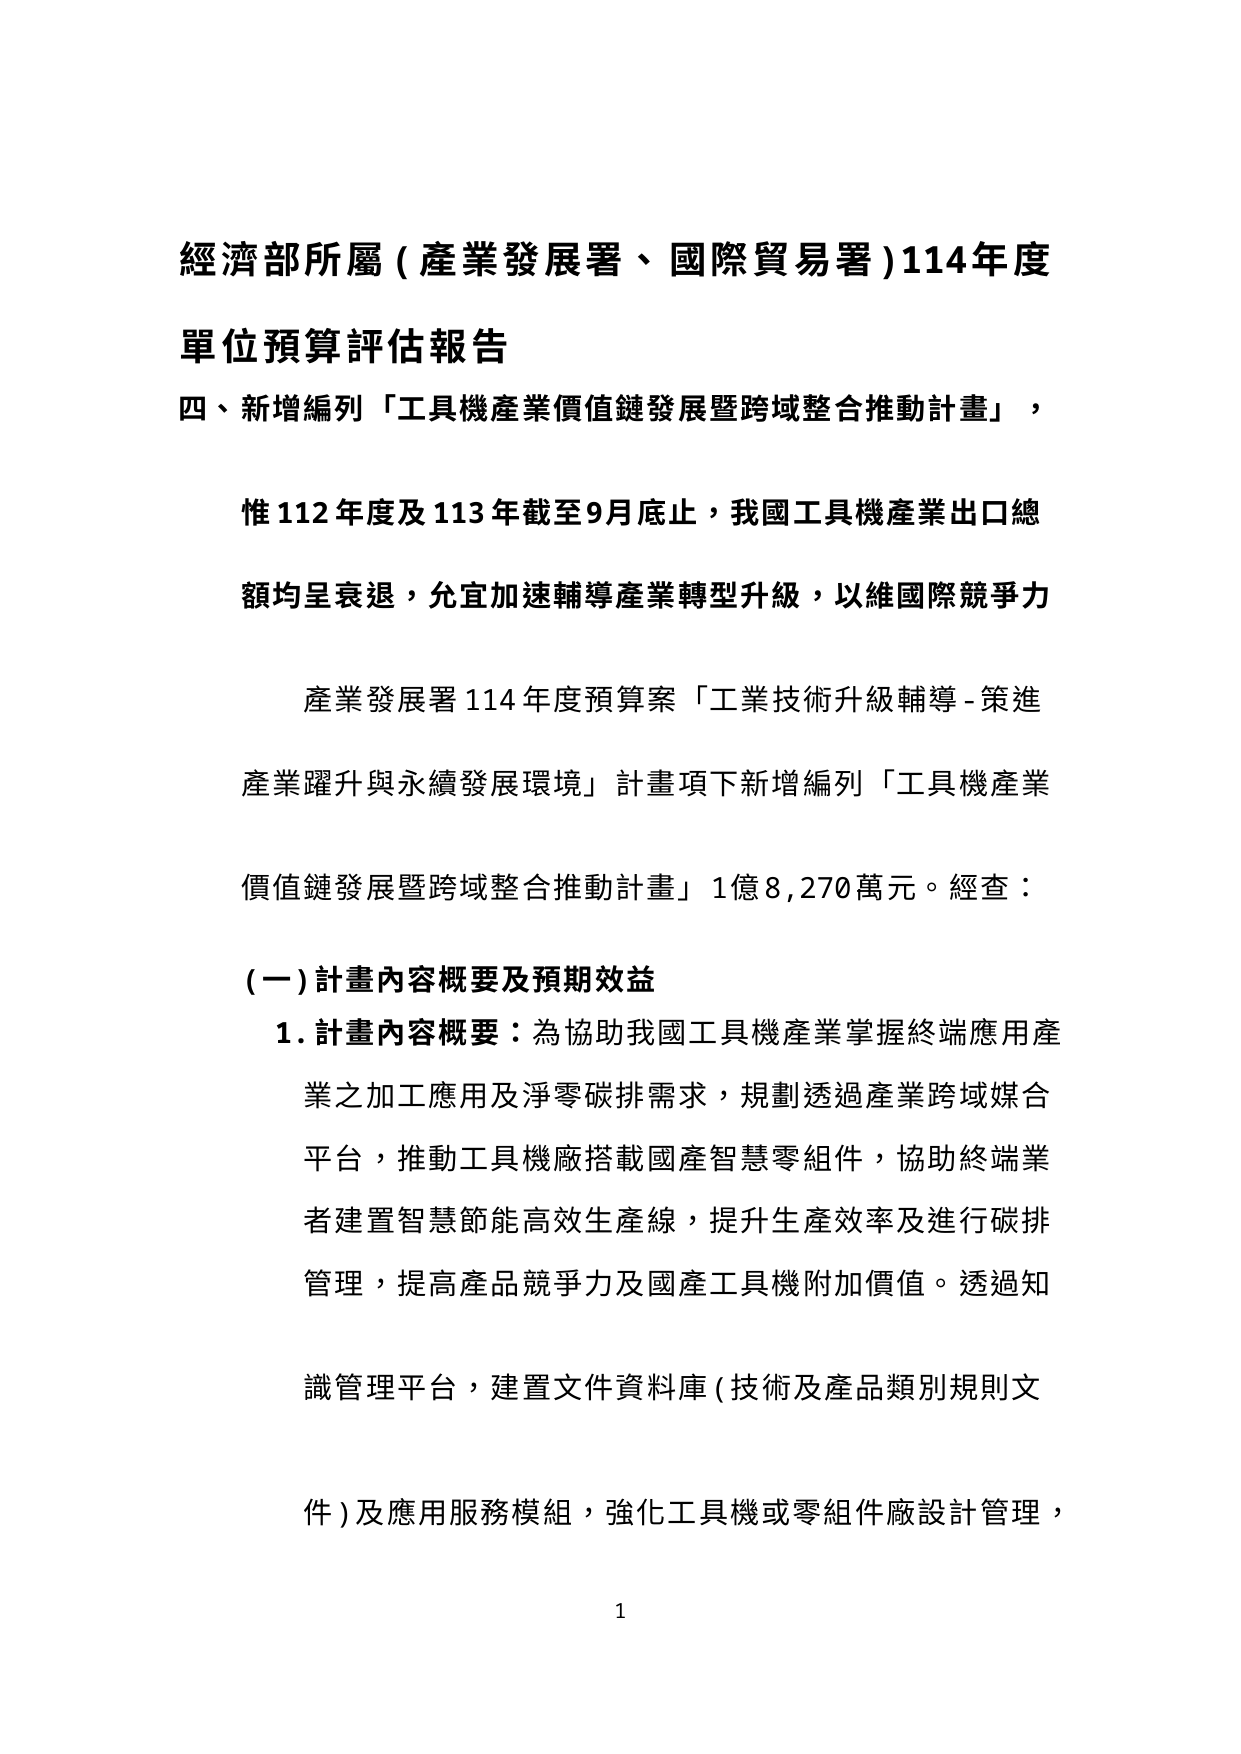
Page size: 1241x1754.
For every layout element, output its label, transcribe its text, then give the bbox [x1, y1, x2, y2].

text 四、新增編列「工具機產業價值鏈發展暨跨域整合推動計畫」，惟112年度及113年截至9月底止，我國工具機產業出口總額均呈衰退，允宜加速輔導產業轉型升級，以維國際競爭力 [177, 365, 1063, 615]
text (一)計畫內容概要及預期效益 [236, 927, 1063, 990]
text 經濟部所屬(產業發展署、國際貿易署)114年度單位預算評估報告 [177, 177, 1063, 365]
text 產業發展署114年度預算案「工業技術升級輔導-策進產業躍升與永續發展環境」計畫項下新增編列「工具機產業價值鏈發展暨跨域整合推動計畫」1億8,270萬元。經查： [236, 615, 1063, 927]
text 1.計畫內容概要：為協助我國工具機產業掌握終端應用產業之加工應用及淨零碳排需求，規劃透過產業跨域媒合平台，推動工具機廠搭載國產智慧零組件，協助終端業者建置智慧節能高效生產線，提升生產效率及進行碳排管理，提高產品競爭力及國產工具機附加價值。透過知識管理平台，建置文件資料庫(技術及產品類別規則文件)及應用服務模組，強化工具機或零組件廠設計管理，以達到產業資源共享及開發節能工具機之目的。據產業發展署資料，本計畫總經費8億1,270萬元，預計114至117年分4年辦理，114年度預算案編列第1年度經費1億8,270萬元。 [266, 990, 1063, 1552]
